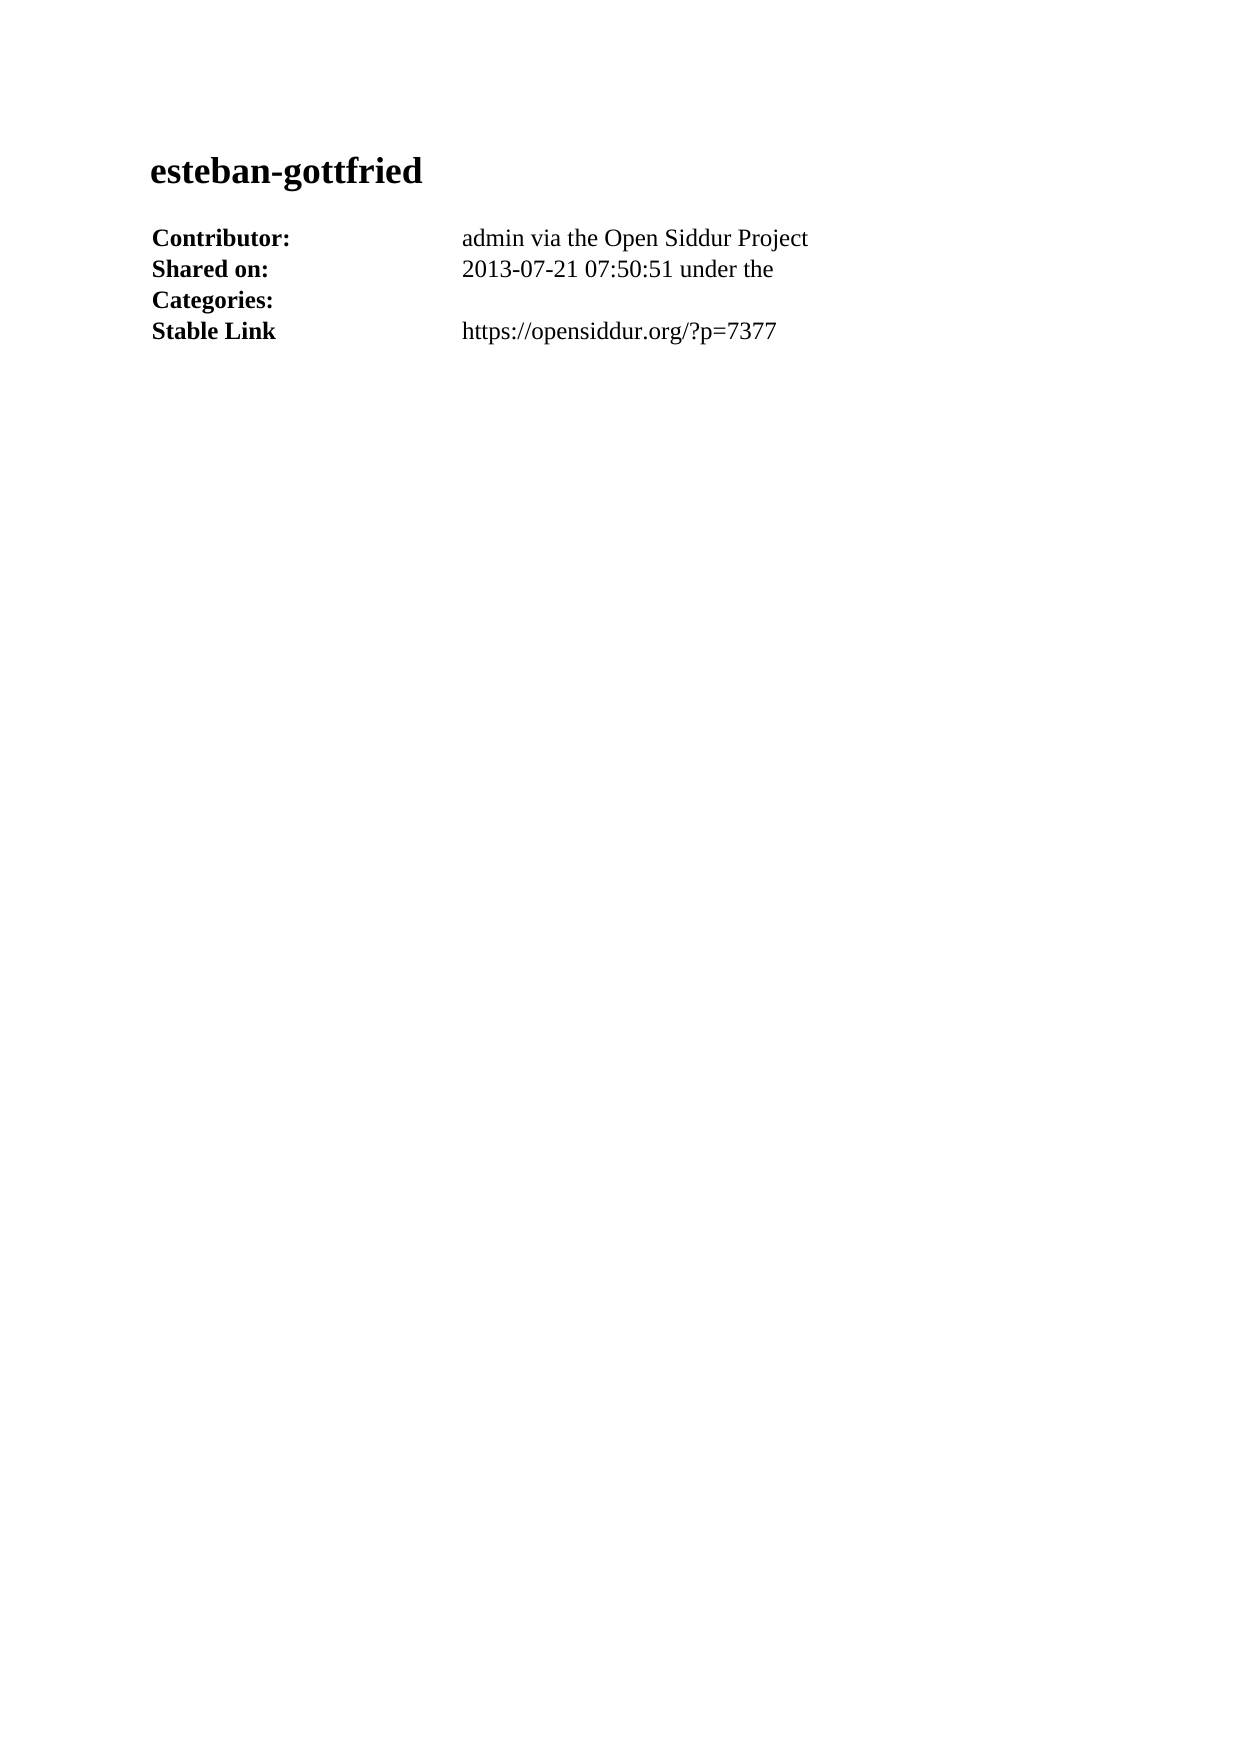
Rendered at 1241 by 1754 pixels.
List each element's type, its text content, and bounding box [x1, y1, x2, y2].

table_cell https://opensiddur.org/?p=7377 [460, 315, 1090, 346]
table_cell Shared on: [150, 254, 460, 284]
table_cell Stable Link [150, 315, 460, 346]
table_header Contributor: [150, 223, 460, 253]
table_cell 2013-07-21 07:50:51 under the [460, 254, 1090, 284]
table_cell Categories: [150, 284, 460, 315]
table_header admin via the Open Siddur Project [460, 223, 1090, 253]
subtitle esteban-gottfried [150, 150, 1090, 192]
table_cell [460, 284, 1090, 315]
